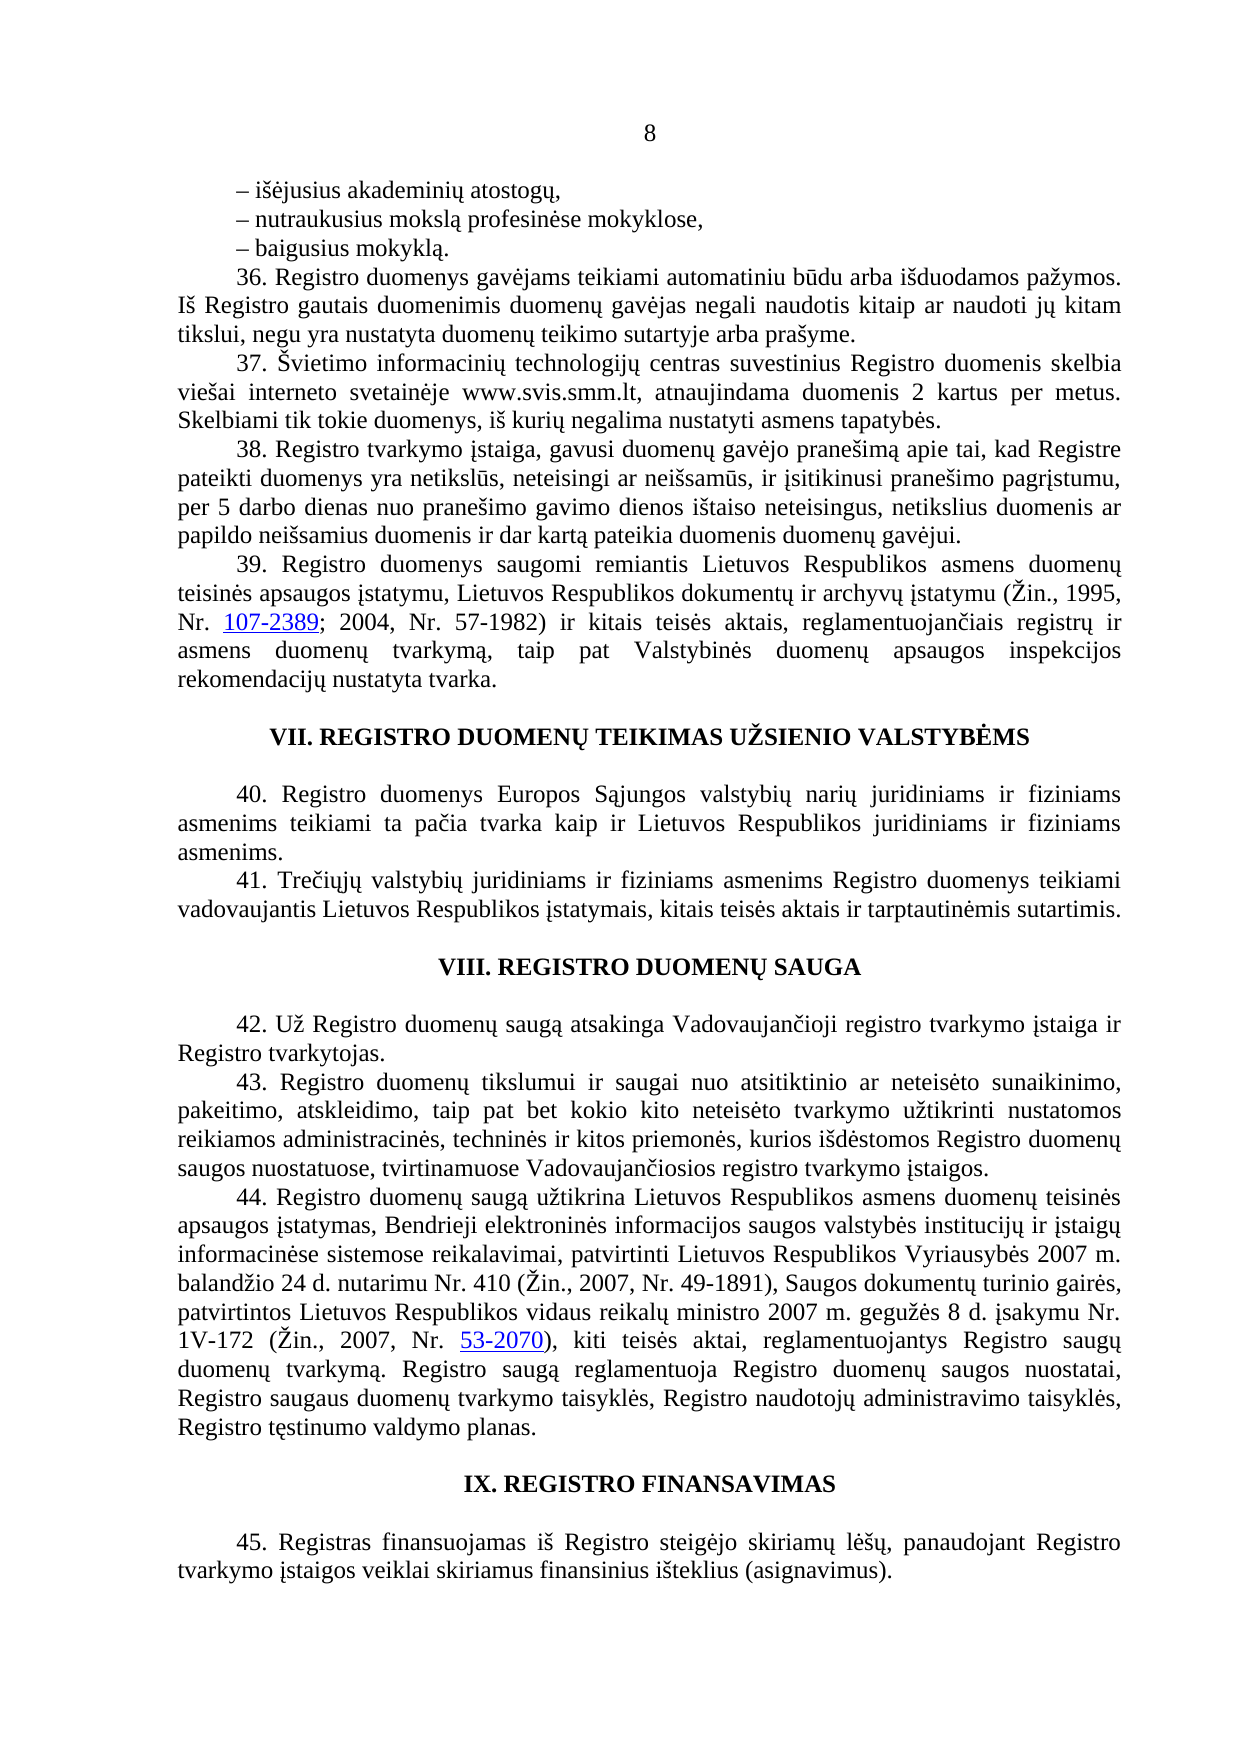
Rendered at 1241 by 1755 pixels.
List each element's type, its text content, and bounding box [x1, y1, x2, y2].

text 37. Švietimo informacinių technologijų centras suvestinius Registro duomenis skelbia viešai interneto svetainėje www.svis.smm.lt, atnaujindama duomenis 2 kartus per metus. Skelbiami tik tokie duomenys, iš kurių negalima nustatyti asmens tapatybės. [177, 348, 1122, 434]
text 36. Registro duomenys gavėjams teikiami automatiniu būdu arba išduodamos pažymos. Iš Registro gautais duomenimis duomenų gavėjas negali naudotis kitaip ar naudoti jų kitam tikslui, negu yra nustatyta duomenų teikimo sutartyje arba prašyme. [177, 262, 1122, 348]
text 38. Registro tvarkymo įstaiga, gavusi duomenų gavėjo pranešimą apie tai, kad Registre pateikti duomenys yra netikslūs, neteisingi ar neišsamūs, ir įsitikinusi pranešimo pagrįstumu, per 5 darbo dienas nuo pranešimo gavimo dienos ištaiso neteisingus, netikslius duomenis ar papildo neišsamius duomenis ir dar kartą pateikia duomenis duomenų gavėjui. [177, 434, 1122, 549]
text VIII. REGISTRO DUOMENŲ SAUGA [177, 952, 1122, 981]
text 40. Registro duomenys Europos Sąjungos valstybių narių juridiniams ir fiziniams asmenims teikiami ta pačia tvarka kaip ir Lietuvos Respublikos juridiniams ir fiziniams asmenims. [177, 779, 1122, 866]
text 44. Registro duomenų saugą užtikrina Lietuvos Respublikos asmens duomenų teisinės apsaugos įstatymas, Bendrieji elektroninės informacijos saugos valstybės institucijų ir įstaigų informacinėse sistemose reikalavimai, patvirtinti Lietuvos Respublikos Vyriausybės 2007 m. balandžio 24 d. nutarimu Nr. 410 (Žin., 2007, Nr. 49-1891), Saugos dokumentų turinio gairės, patvirtintos Lietuvos Respublikos vidaus reikalų ministro 2007 m. gegužės 8 d. įsakymu Nr. 1V-172 (Žin., 2007, Nr. 53-2070), kiti teisės aktai, reglamentuojantys Registro saugų duomenų tvarkymą. Registro saugą reglamentuoja Registro duomenų saugos nuostatai, Registro saugaus duomenų tvarkymo taisyklės, Registro naudotojų administravimo taisyklės, Registro tęstinumo valdymo planas. [177, 1182, 1122, 1441]
text – išėjusius akademinių atostogų, [177, 176, 1122, 204]
text VII. REGISTRO DUOMENŲ TEIKIMAS UŽSIENIO VALSTYBĖMS [177, 722, 1122, 751]
text IX. REGISTRO FINANSAVIMAS [177, 1469, 1122, 1498]
text 41. Trečiųjų valstybių juridiniams ir fiziniams asmenims Registro duomenys teikiami vadovaujantis Lietuvos Respublikos įstatymais, kitais teisės aktais ir tarptautinėmis sutartimis. [177, 866, 1122, 923]
text – nutraukusius mokslą profesinėse mokyklose, [177, 204, 1122, 233]
text 39. Registro duomenys saugomi remiantis Lietuvos Respublikos asmens duomenų teisinės apsaugos įstatymu, Lietuvos Respublikos dokumentų ir archyvų įstatymu (Žin., 1995, Nr. 107-2389; 2004, Nr. 57-1982) ir kitais teisės aktais, reglamentuojančiais registrų ir asmens duomenų tvarkymą, taip pat Valstybinės duomenų apsaugos inspekcijos rekomendacijų nustatyta tvarka. [177, 549, 1122, 693]
text 42. Už Registro duomenų saugą atsakinga Vadovaujančioji registro tvarkymo įstaiga ir Registro tvarkytojas. [177, 1009, 1122, 1067]
text – baigusius mokyklą. [177, 233, 1122, 262]
text 43. Registro duomenų tikslumui ir saugai nuo atsitiktinio ar neteisėto sunaikinimo, pakeitimo, atskleidimo, taip pat bet kokio kito neteisėto tvarkymo užtikrinti nustatomos reikiamos administracinės, techninės ir kitos priemonės, kurios išdėstomos Registro duomenų saugos nuostatuose, tvirtinamuose Vadovaujančiosios registro tvarkymo įstaigos. [177, 1067, 1122, 1182]
text 45. Registras finansuojamas iš Registro steigėjo skiriamų lėšų, panaudojant Registro tvarkymo įstaigos veiklai skiriamus finansinius išteklius (asignavimus). [177, 1527, 1122, 1584]
